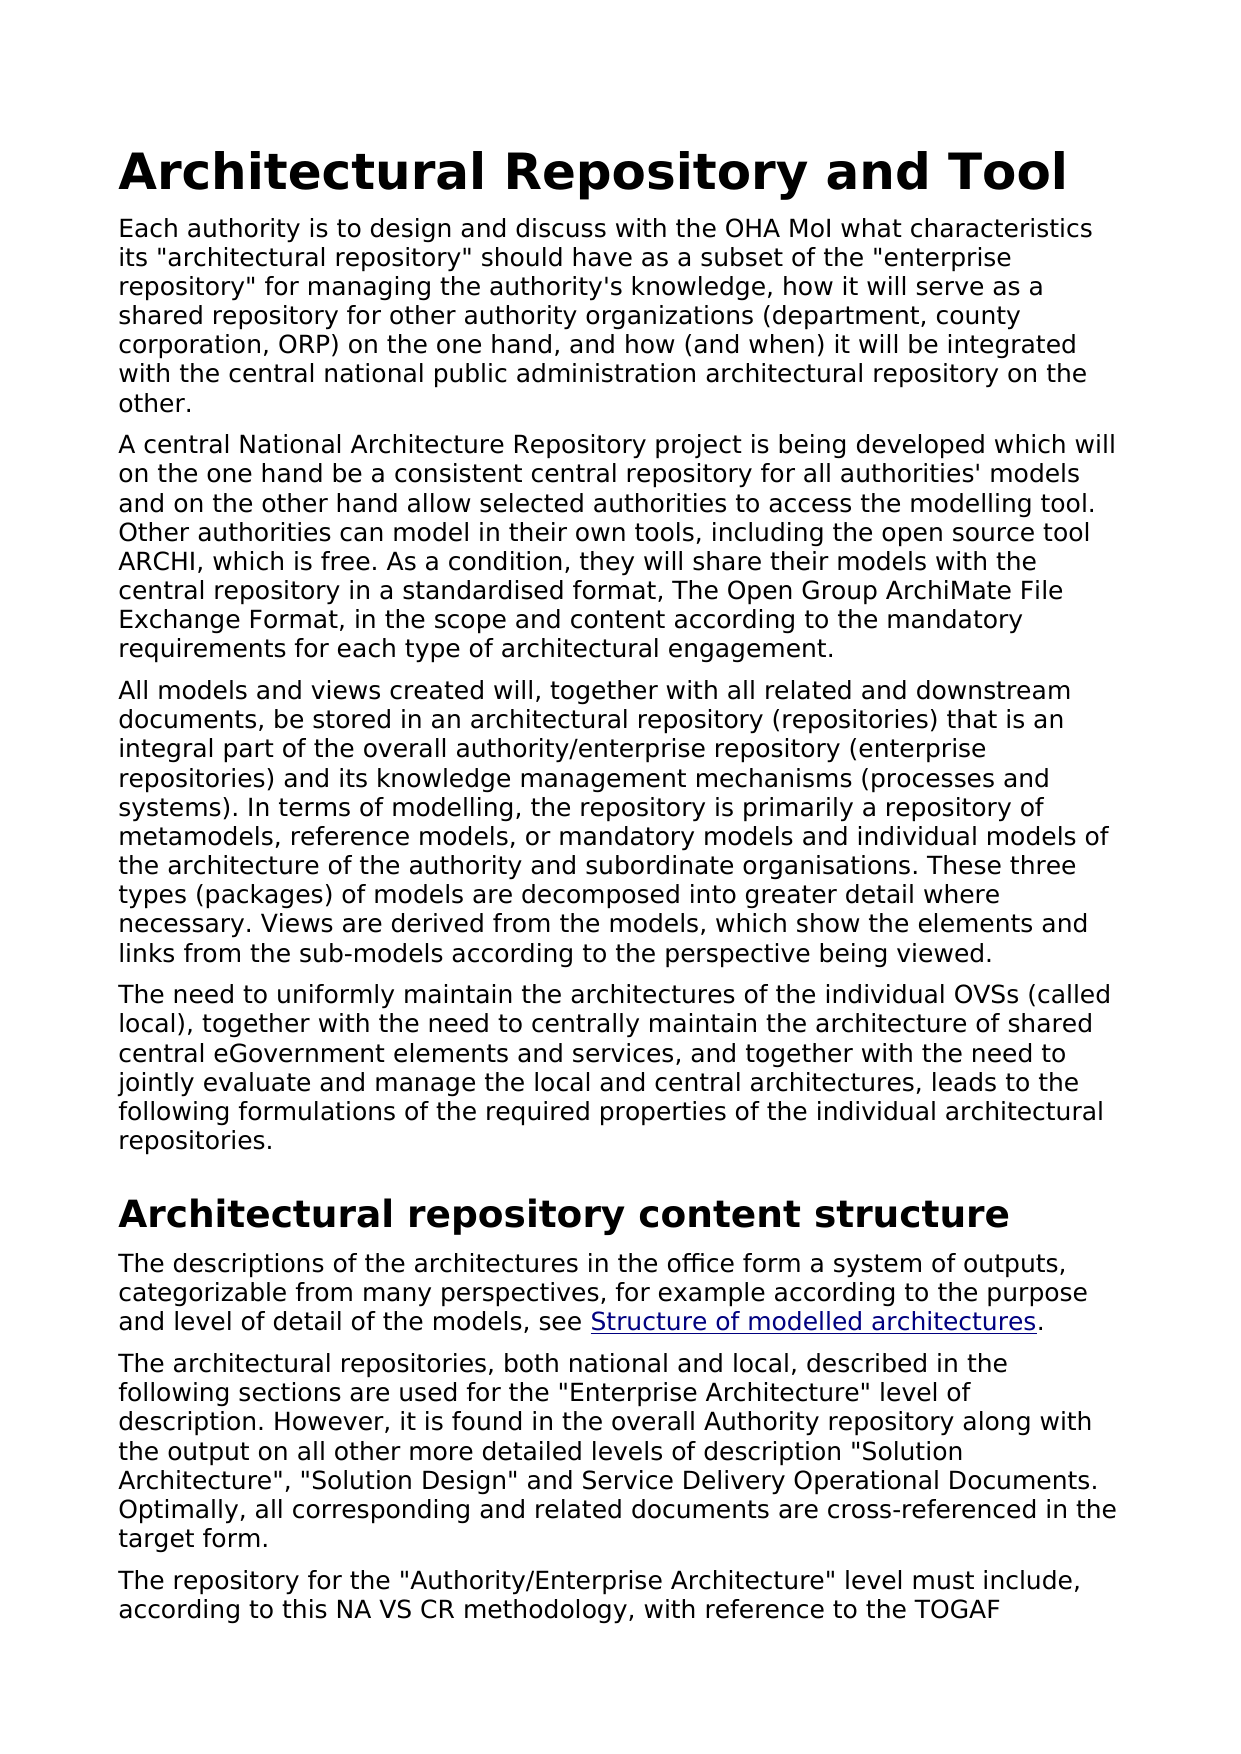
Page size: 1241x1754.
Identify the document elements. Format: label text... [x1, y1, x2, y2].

text All models and views created will, together with all related and downstream documents, be stored in an architectural repository (repositories) that is an integral part of the overall authority/enterprise repository (enterprise repositories) and its knowledge management mechanisms (processes and systems). In terms of modelling, the repository is primarily a repository of metamodels, reference models, or mandatory models and individual models of the architecture of the authority and subordinate organisations. These three types (packages) of models are decomposed into greater detail where necessary. Views are derived from the models, which show the elements and links from the sub-models according to the perspective being viewed. [118, 676, 1122, 968]
text The repository for the "Authority/Enterprise Architecture" level must include, according to this NA VS CR methodology, with reference to the TOGAF [118, 1566, 1122, 1624]
text A central National Architecture Repository project is being developed which will on the one hand be a consistent central repository for all authorities' models and on the other hand allow selected authorities to access the modelling tool. Other authorities can model in their own tools, including the open source tool ARCHI, which is free. As a condition, they will share their models with the central repository in a standardised format, The Open Group ArchiMate File Exchange Format, in the scope and content according to the mandatory requirements for each type of architectural engagement. [118, 431, 1122, 664]
subtitle Architectural Repository and Tool [118, 143, 1122, 201]
subtitle Architectural repository content structure [118, 1193, 1122, 1237]
text Each authority is to design and discuss with the OHA MoI what characteristics its "architectural repository" should have as a subset of the "enterprise repository" for managing the authority's knowledge, how it will serve as a shared repository for other authority organizations (department, county corporation, ORP) on the one hand, and how (and when) it will be integrated with the central national public administration architectural repository on the other. [118, 214, 1122, 418]
text The architectural repositories, both national and local, described in the following sections are used for the "Enterprise Architecture" level of description. However, it is found in the overall Authority repository along with the output on all other more detailed levels of description "Solution Architecture", "Solution Design" and Service Delivery Operational Documents. Optimally, all corresponding and related documents are cross-referenced in the target form. [118, 1349, 1122, 1553]
text The need to uniformly maintain the architectures of the individual OVSs (called local), together with the need to centrally maintain the architecture of shared central eGovernment elements and services, and together with the need to jointly evaluate and manage the local and central architectures, leads to the following formulations of the required properties of the individual architectural repositories. [118, 981, 1122, 1156]
text The descriptions of the architectures in the office form a system of outputs, categorizable from many perspectives, for example according to the purpose and level of detail of the models, see Structure of modelled architectures. [118, 1249, 1122, 1337]
